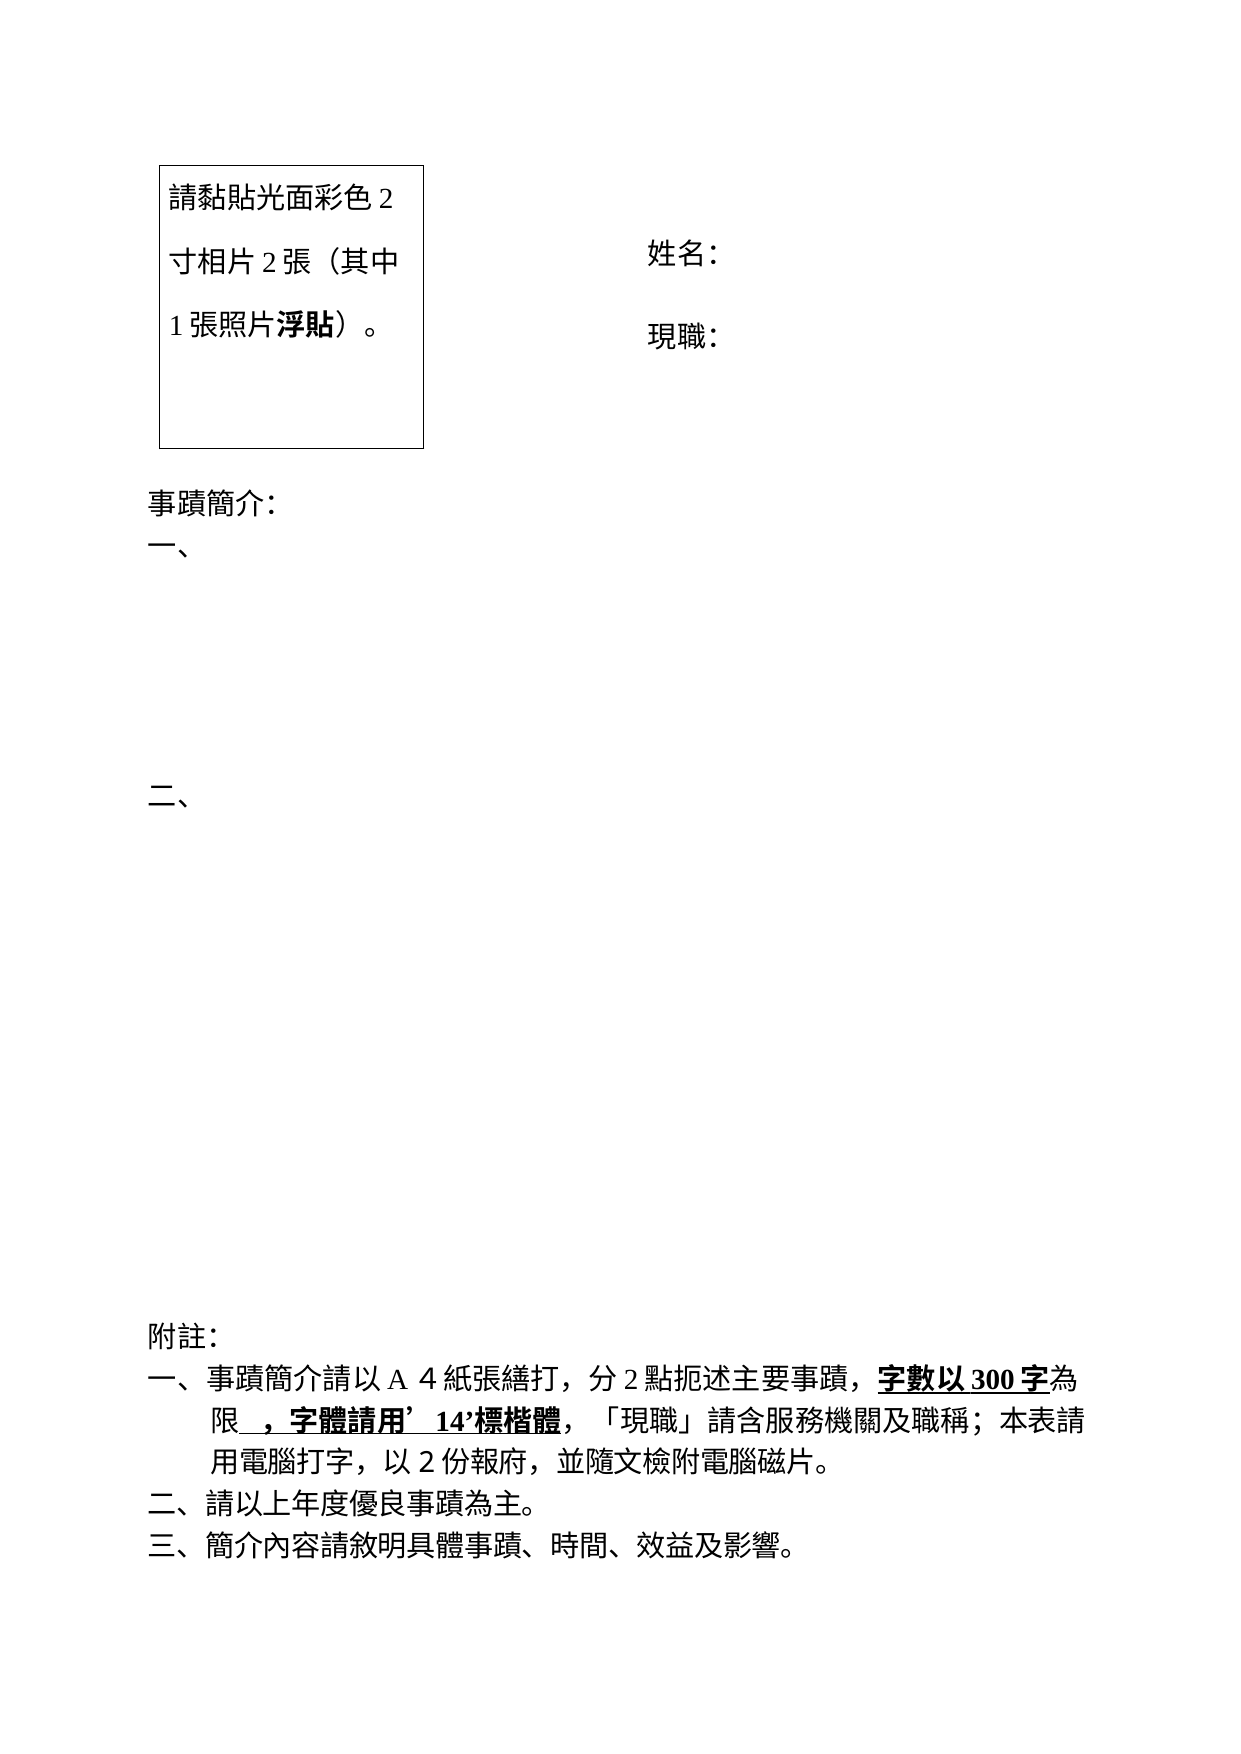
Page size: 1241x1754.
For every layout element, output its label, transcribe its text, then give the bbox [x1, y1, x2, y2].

text 三、簡介內容請敘明具體事蹟、時間、效益及影響。 [148, 1523, 1092, 1564]
text 一、事蹟簡介請以A４紙張繕打，分2點扼述主要事蹟，字數以300字為限 ，字體請用’14’標楷體，「現職」請含服務機關及職稱；本表請用電腦打字，以2份報府，並隨文檢附電腦磁片。 [148, 1356, 1092, 1481]
text 附註： [148, 1314, 1092, 1356]
text 二、請以上年度優良事蹟為主。 [148, 1481, 1092, 1523]
text 事蹟簡介： [148, 481, 1092, 523]
text 姓名： [648, 231, 1092, 273]
text 請黏貼光面彩色2寸相片2張（其中1張照片浮貼）。 [168, 175, 414, 344]
text 一、 [148, 523, 1092, 564]
text 二、 [148, 773, 1092, 814]
text 現職： [648, 314, 1092, 356]
